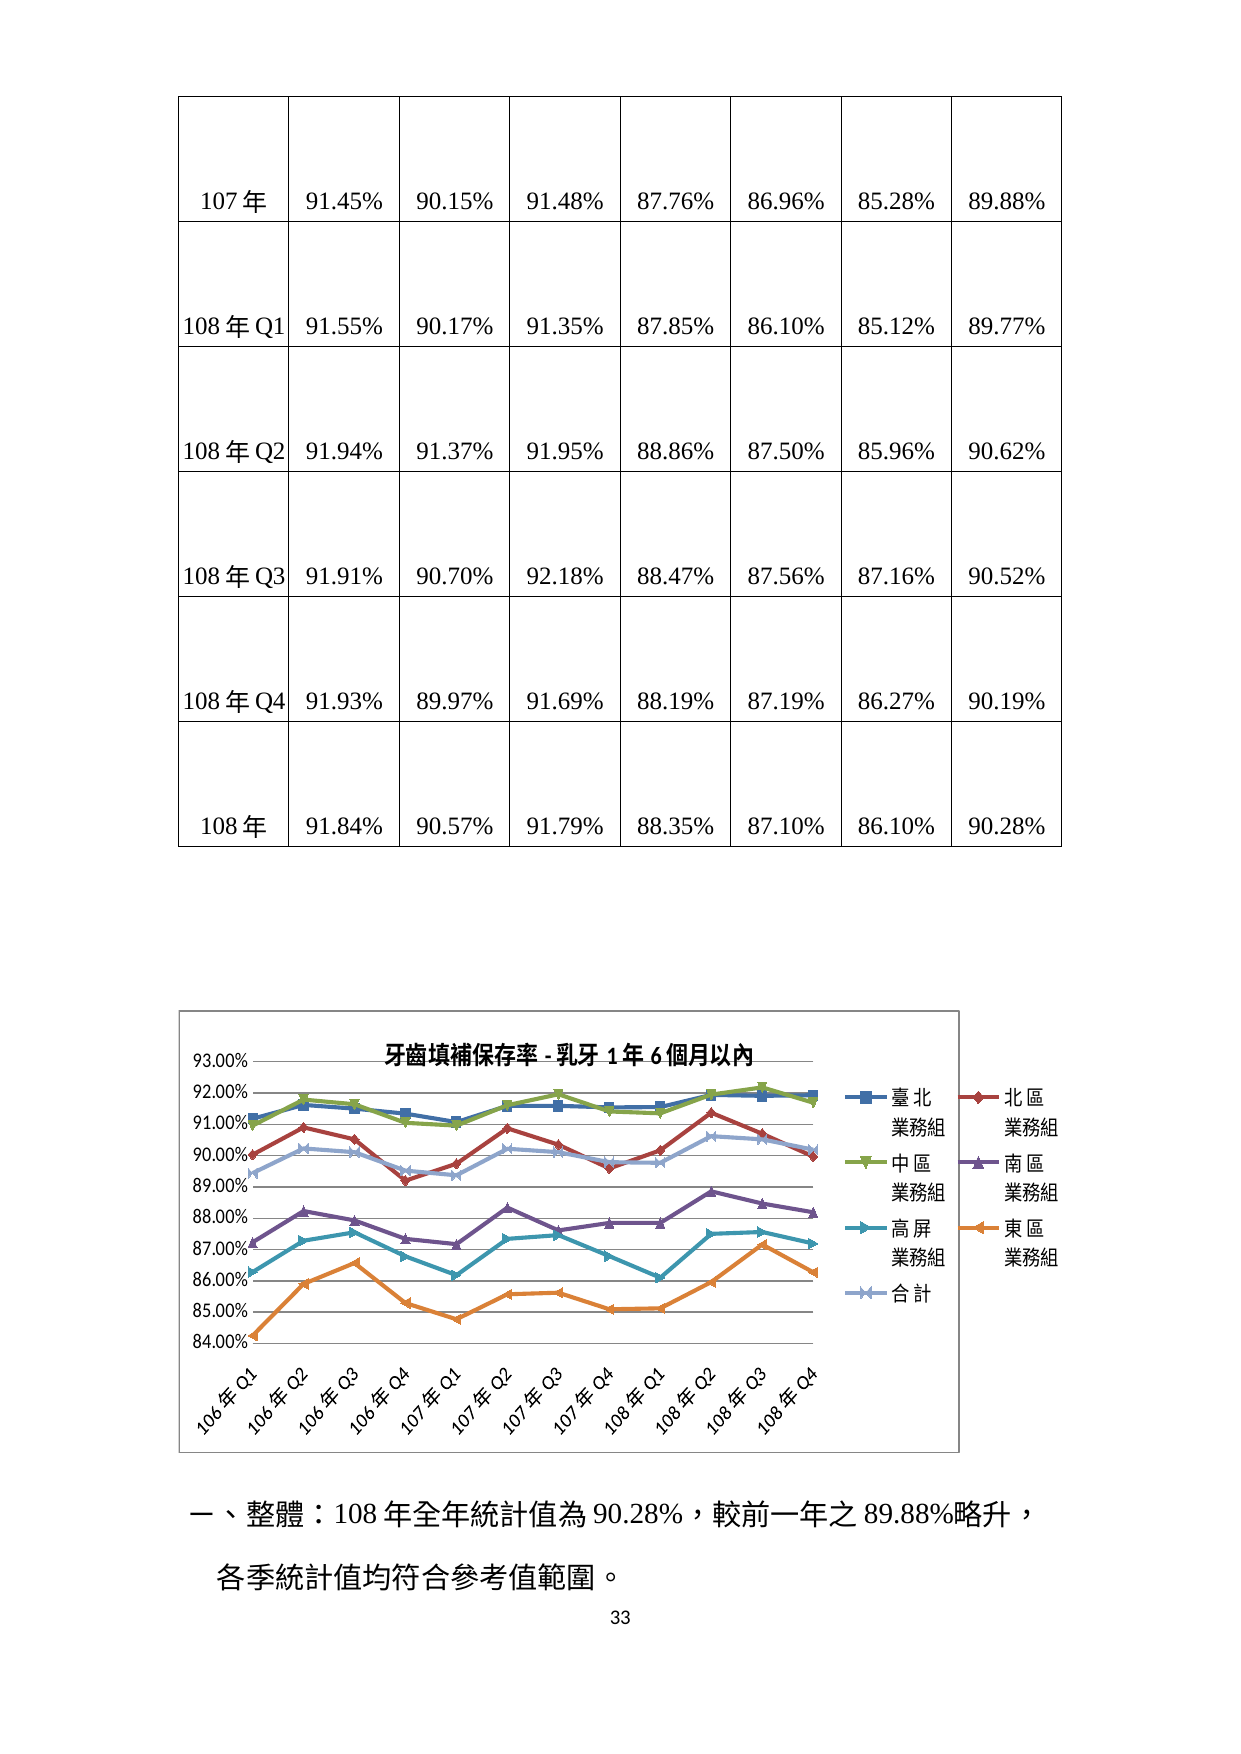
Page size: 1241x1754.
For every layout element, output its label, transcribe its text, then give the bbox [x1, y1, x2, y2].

table_cell 91.93% [289, 597, 399, 721]
table_cell 108年Q4 [179, 597, 288, 721]
table_cell 91.45% [289, 97, 399, 221]
table_cell 90.28% [952, 722, 1061, 846]
text 各季統計值均符合參考值範圍。 [187, 1534, 1053, 1596]
table_cell 90.52% [952, 472, 1061, 596]
table_cell 85.96% [842, 347, 951, 471]
table_cell 87.76% [621, 97, 730, 221]
table_cell 92.18% [510, 472, 620, 596]
table_cell 91.48% [510, 97, 620, 221]
table_cell 89.77% [952, 222, 1061, 346]
table_cell 91.35% [510, 222, 620, 346]
table_cell 88.35% [621, 722, 730, 846]
table_cell 90.15% [400, 97, 509, 221]
table_cell 89.97% [400, 597, 509, 721]
table_cell 87.50% [731, 347, 841, 471]
table_cell 90.17% [400, 222, 509, 346]
table_cell 90.57% [400, 722, 509, 846]
table_cell 86.27% [842, 597, 951, 721]
table_cell 90.19% [952, 597, 1061, 721]
table_cell 85.28% [842, 97, 951, 221]
table_cell 90.62% [952, 347, 1061, 471]
table_cell 91.37% [400, 347, 509, 471]
table_cell 108年Q1 [179, 222, 288, 346]
table_header [176, 96, 1067, 1471]
table_cell 91.95% [510, 347, 620, 471]
table_cell 86.96% [731, 97, 841, 221]
table_cell 107年 [179, 97, 288, 221]
table_cell 87.10% [731, 722, 841, 846]
table_cell 108年 [179, 722, 288, 846]
table_cell 90.70% [400, 472, 509, 596]
table_cell 91.55% [289, 222, 399, 346]
table_cell 91.69% [510, 597, 620, 721]
table_cell 87.85% [621, 222, 730, 346]
table_cell 91.94% [289, 347, 399, 471]
table_cell 89.88% [952, 97, 1061, 221]
table_cell 88.19% [621, 597, 730, 721]
table_cell 108年Q2 [179, 347, 288, 471]
text ㄧ、整體：108年全年統計值為90.28%，較前一年之89.88%略升， [187, 1471, 1053, 1534]
table_cell 87.56% [731, 472, 841, 596]
table_cell 87.19% [731, 597, 841, 721]
table_cell 91.84% [289, 722, 399, 846]
table_cell 87.16% [842, 472, 951, 596]
table_cell 86.10% [842, 722, 951, 846]
table_cell 91.91% [289, 472, 399, 596]
table_cell 108年Q3 [179, 472, 288, 596]
table_cell 91.79% [510, 722, 620, 846]
table_cell 86.10% [731, 222, 841, 346]
table_cell 88.86% [621, 347, 730, 471]
table_cell 85.12% [842, 222, 951, 346]
table_cell 88.47% [621, 472, 730, 596]
